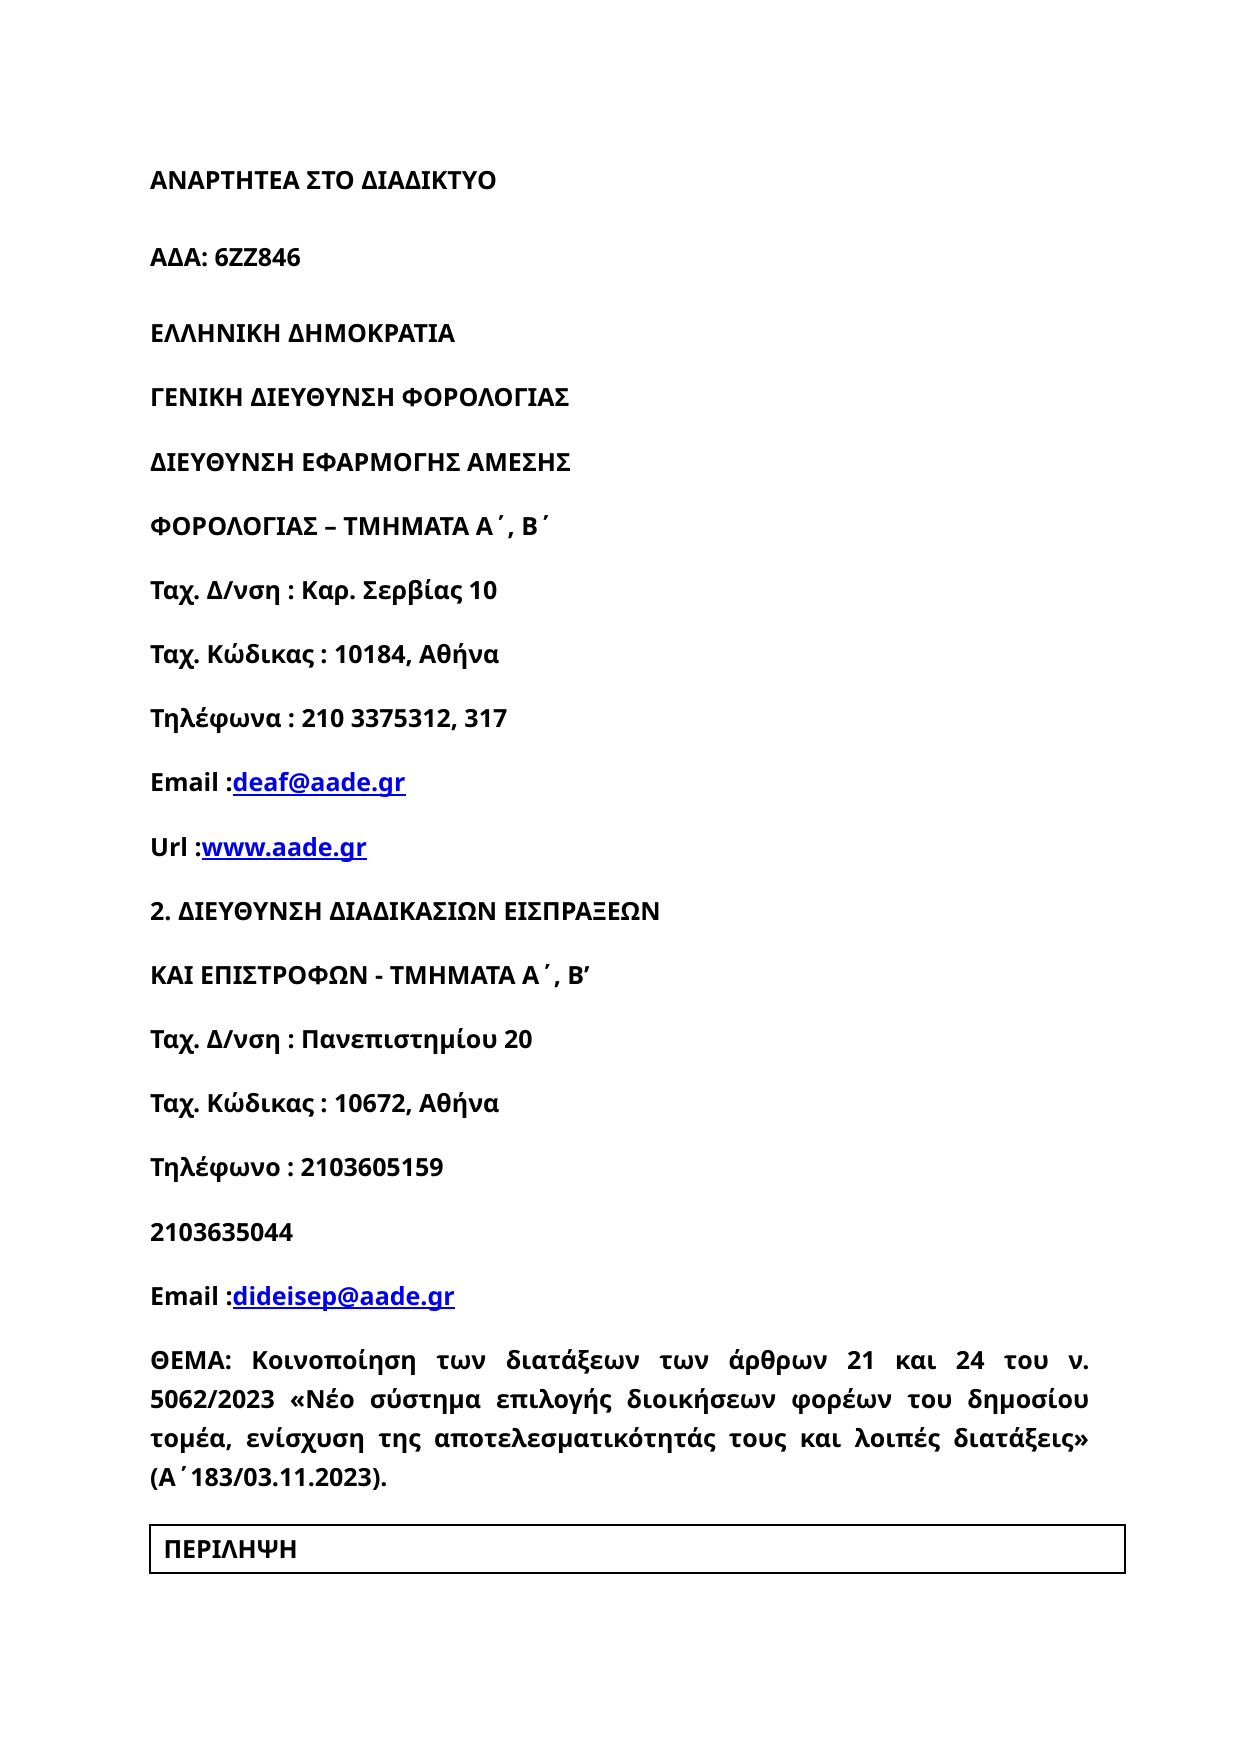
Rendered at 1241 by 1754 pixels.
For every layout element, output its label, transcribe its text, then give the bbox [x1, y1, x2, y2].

text 2. ΔΙΕΥΘΥΝΣΗ ΔΙΑΔΙΚΑΣΙΩΝ ΕΙΣΠΡΑΞΕΩΝ [150, 893, 1090, 927]
text Ταχ. Δ/νση : Πανεπιστημίου 20 [150, 1022, 1090, 1056]
text Email :dideisep@aade.gr [150, 1278, 1090, 1312]
text ΘΕΜΑ: Κοινοποίηση των διατάξεων των άρθρων 21 και 24 του ν. 5062/2023 «Νέο σύστημα επιλογής διοικήσεων φορέων του δημοσίου τομέα, ενίσχυση της αποτελεσματικότητάς τους και λοιπές διατάξεις» (Α΄183/03.11.2023). [150, 1342, 1090, 1494]
text ΔΙΕΥΘΥΝΣΗ ΕΦΑΡΜΟΓΗΣ ΑΜΕΣΗΣ [150, 444, 1090, 478]
text Url :www.aade.gr [150, 829, 1090, 863]
text Email :deaf@aade.gr [150, 765, 1090, 799]
text Ταχ. Δ/νση : Καρ. Σερβίας 10 [150, 572, 1090, 607]
text ΦΟΡΟΛΟΓΙΑΣ – ΤΜΗΜΑΤΑ Α΄, Β΄ [150, 508, 1090, 542]
text Τηλέφωνο : 2103605159 [150, 1150, 1090, 1184]
text Ταχ. Κώδικας : 10184, Αθήνα [150, 637, 1090, 671]
text Ταχ. Κώδικας : 10672, Αθήνα [150, 1086, 1090, 1120]
text ΓΕΝΙΚΗ ΔΙΕΥΘΥΝΣΗ ΦΟΡΟΛΟΓΙΑΣ [150, 380, 1090, 414]
text ΕΛΛΗΝΙΚΗ ΔΗΜΟΚΡΑΤΙΑ [150, 316, 1090, 350]
text 2103635044 [150, 1214, 1090, 1248]
text Τηλέφωνα : 210 3375312, 317 [150, 701, 1090, 735]
text ΚΑΙ ΕΠΙΣΤΡΟΦΩΝ - ΤΜΗΜΑΤΑ Α΄, Β’ [150, 957, 1090, 992]
title ΑΔΑ: 6ΖΖ846 [150, 239, 1090, 273]
table_header ΠΕΡΙΛΗΨΗ [151, 1526, 1124, 1572]
title ΑΝΑΡΤΗΤΕΑ ΣΤΟ ΔΙΑΔΙΚΤΥΟ [150, 162, 1090, 197]
